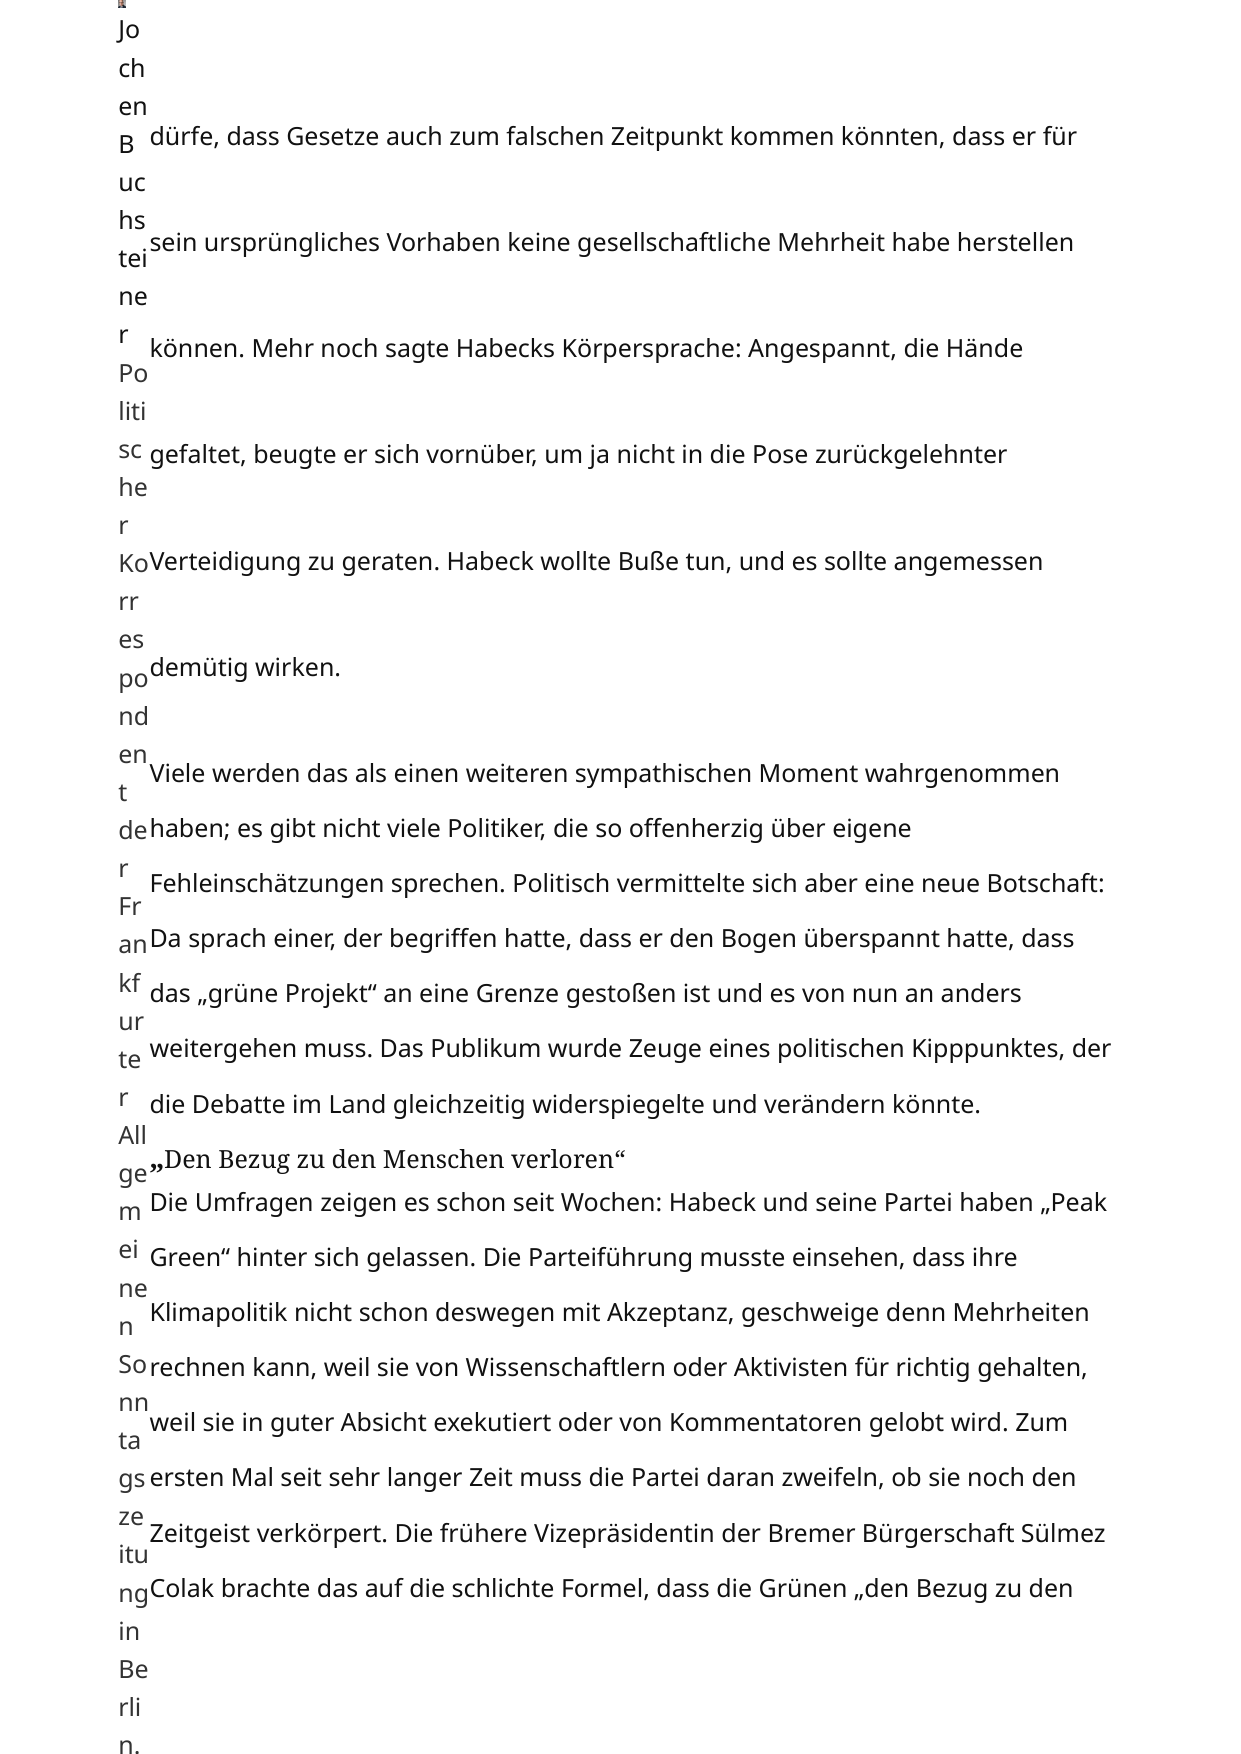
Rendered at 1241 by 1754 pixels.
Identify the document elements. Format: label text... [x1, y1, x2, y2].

text dürfe, dass Gesetze auch zum falschen Zeitpunkt kommen könnten, dass er für sein ursprüngliches Vorhaben keine gesellschaftliche Mehrheit habe herstellen können. Mehr noch sagte Habecks Körpersprache: Angespannt, die Hände gefaltet, beugte er sich vornüber, um ja nicht in die Pose zurückgelehnter Verteidigung zu geraten. Habeck wollte Buße tun, und es sollte angemessen demütig wirken. [149, 118, 1122, 683]
subtitle „Den Bezug zu den Menschen verloren“ [149, 1141, 1122, 1176]
text Jochen Buchsteiner [118, 12, 149, 351]
picture [118, 0, 126, 8]
text Politischer Korrespondent der Frankfurter Allgemeinen Sonntagszeitung in Berlin. [118, 355, 149, 1754]
text Viele werden das als einen weiteren sympathischen Moment wahrgenommen haben; es gibt nicht viele Politiker, die so offenherzig über eigene Fehleinschätzungen sprechen. Politisch vermittelte sich aber eine neue Botschaft: Da sprach einer, der begriffen hatte, dass er den Bogen überspannt hatte, dass das „grüne Projekt“ an eine Grenze gestoßen ist und es von nun an anders weitergehen muss. Das Publikum wurde Zeuge eines politischen Kipppunktes, der die Debatte im Land gleichzeitig widerspiegelte und verändern könnte. [149, 756, 1122, 1120]
text Die Umfragen zeigen es schon seit Wochen: Habeck und seine Partei haben „Peak Green“ hinter sich gelassen. Die Parteiführung musste einsehen, dass ihre Klimapolitik nicht schon deswegen mit Akzeptanz, geschweige denn Mehrheiten rechnen kann, weil sie von Wissenschaftlern oder Aktivisten für richtig gehalten, weil sie in guter Absicht exekutiert oder von Kommentatoren gelobt wird. Zum ersten Mal seit sehr langer Zeit muss die Partei daran zweifeln, ob sie noch den Zeitgeist verkörpert. Die frühere Vizepräsidentin der Bremer Bürgerschaft Sülmez Colak brachte das auf die schlichte Formel, dass die Grünen „den Bezug zu den [149, 1184, 1122, 1604]
